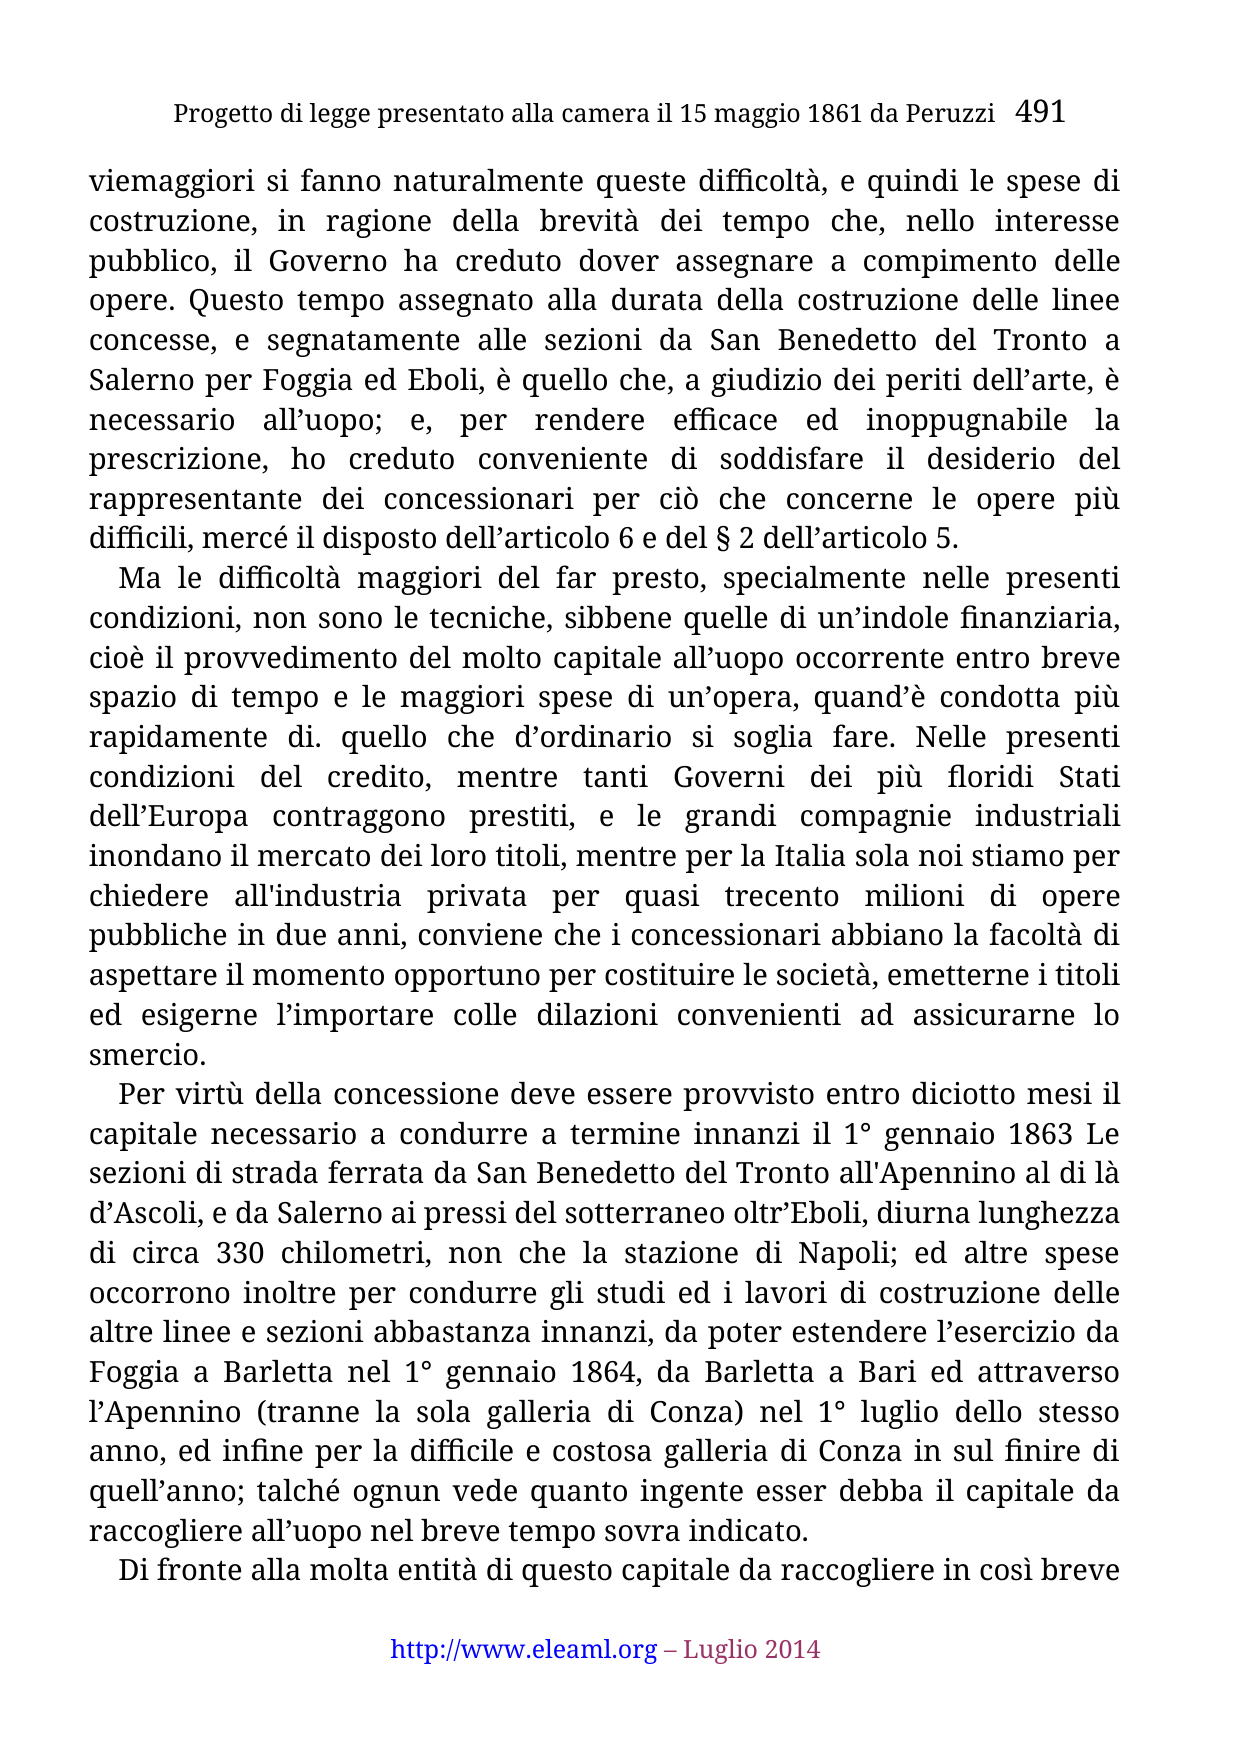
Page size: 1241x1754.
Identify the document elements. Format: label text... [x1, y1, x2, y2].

text Ma le difficoltà maggiori del far presto, specialmente nelle presenti condizioni, non sono le tecniche, sibbene quelle di un’indole finanziaria, cioè il provvedimento del molto capitale all’uopo occorrente entro breve spazio di tempo e le maggiori spese di un’opera, quand’è condotta più rapidamente di. quello che d’ordinario si soglia fare. Nelle presenti condizioni del credito, mentre tanti Governi dei più floridi Stati dell’Europa contraggono prestiti, e le grandi compagnie industriali inondano il mercato dei loro titoli, mentre per la Italia sola noi stiamo per chiedere all'industria privata per quasi trecento milioni di opere pubbliche in due anni, conviene che i concessionari abbiano la facoltà di aspettare il momento opportuno per costituire le società, emetterne i titoli ed esigerne l’importare colle dilazioni convenienti ad assicurarne lo smercio. [88, 557, 1122, 1073]
text viemaggiori si fanno naturalmente queste difficoltà, e quindi le spese di costruzione, in ragione della brevità dei tempo che, nello interesse pubblico, il Governo ha creduto dover assegnare a compimento delle opere. Questo tempo assegnato alla durata della costruzione delle linee concesse, e segnatamente alle sezioni da San Benedetto del Tronto a Salerno per Foggia ed Eboli, è quello che, a giudizio dei periti dell’arte, è necessario all’uopo; e, per rendere efficace ed inoppugnabile la prescrizione, ho creduto conveniente di soddisfare il desiderio del rappresentante dei concessionari per ciò che concerne le opere più difficili, mercé il disposto dell’articolo 6 e del § 2 dell’articolo 5. [88, 161, 1122, 557]
text Di fronte alla molta entità di questo capitale da raccogliere in così breve [88, 1550, 1122, 1589]
text Per virtù della concessione deve essere provvisto entro diciotto mesi il capitale necessario a condurre a termine innanzi il 1° gennaio 1863 Le sezioni di strada ferrata da San Benedetto del Tronto all'Apennino al di là d’Ascoli, e da Salerno ai pressi del sotterraneo oltr’Eboli, diurna lunghezza di circa 330 chilometri, non che la stazione di Napoli; ed altre spese occorrono inoltre per condurre gli studi ed i lavori di costruzione delle altre linee e sezioni abbastanza innanzi, da poter estendere l’esercizio da Foggia a Barletta nel 1° gennaio 1864, da Barletta a Bari ed attraverso l’Apennino (tranne la sola galleria di Conza) nel 1° luglio dello stesso anno, ed infine per la difficile e costosa galleria di Conza in sul finire di quell’anno; talché ognun vede quanto ingente esser debba il capitale da raccogliere all’uopo nel breve tempo sovra indicato. [88, 1073, 1122, 1550]
